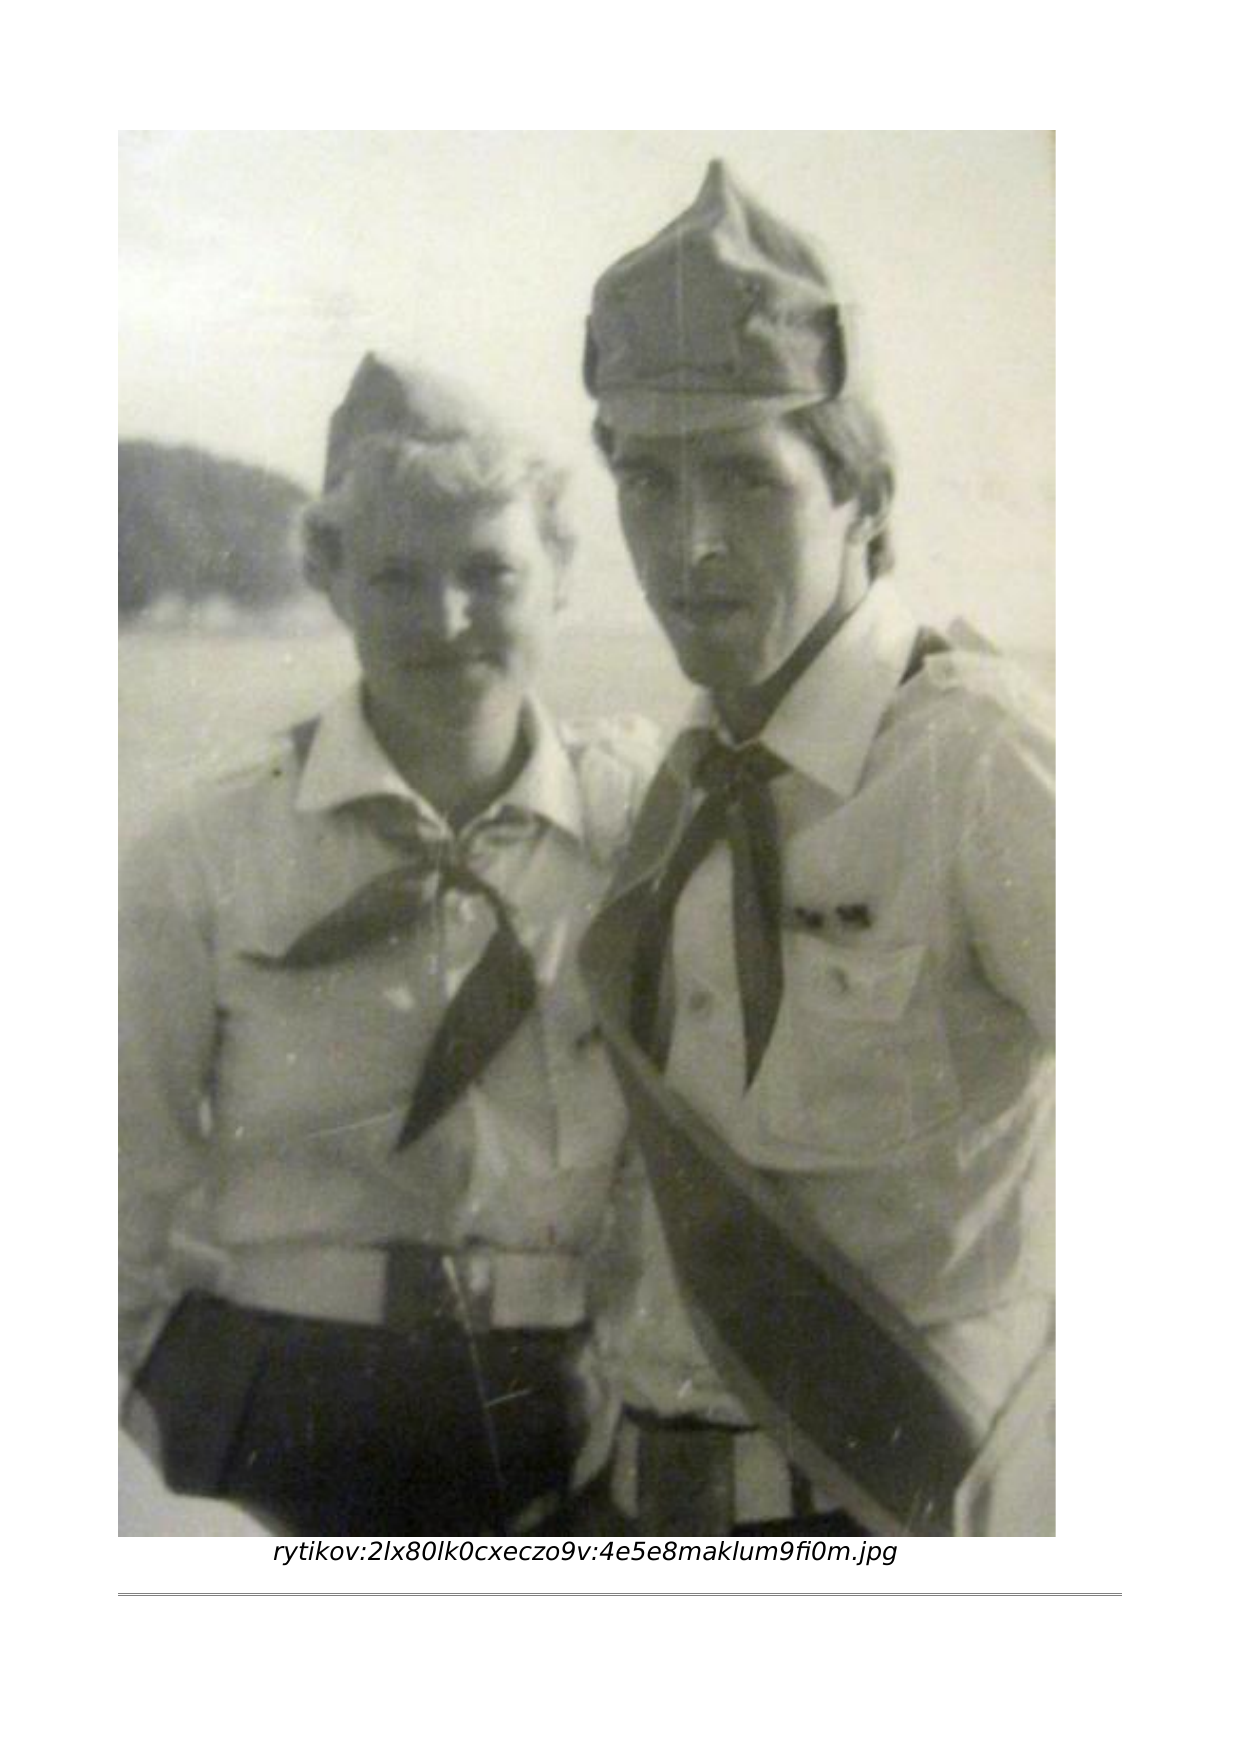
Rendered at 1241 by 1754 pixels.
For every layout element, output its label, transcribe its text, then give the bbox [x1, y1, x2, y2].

text rytikov:2lx80lk0cxeczo9v:4e5e8maklum9fi0m.jpg [118, 1537, 1056, 1566]
picture [118, 130, 1056, 1537]
